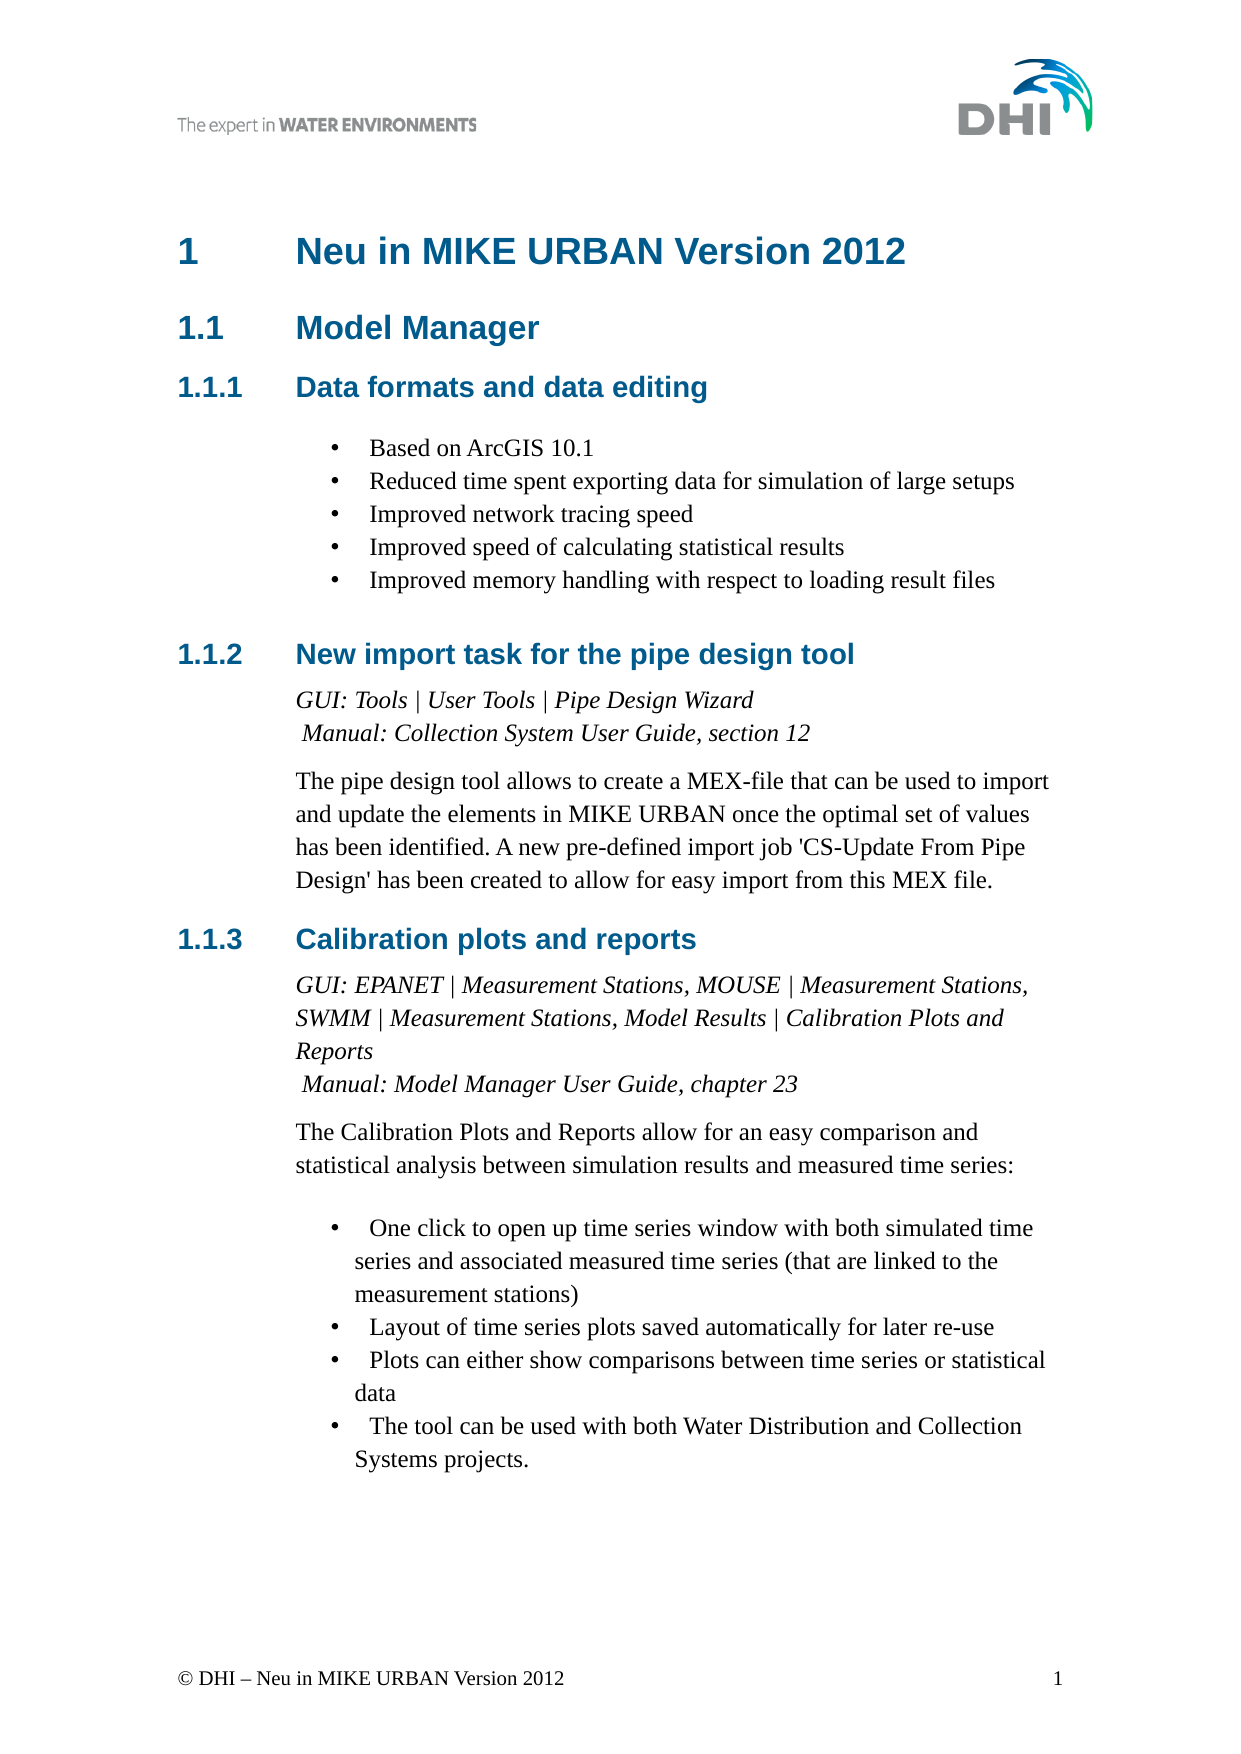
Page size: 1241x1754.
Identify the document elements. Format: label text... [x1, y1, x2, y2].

text The pipe design tool allows to create a MEX-file that can be used to import and update the elements in MIKE URBAN once the optimal set of values has been identified. A new pre-defined import job 'CS-Update From Pipe Design' has been created to allow for easy import from this MEX file. [295, 766, 1063, 894]
list Improved network tracing speed [339, 499, 1063, 528]
list The tool can be used with both Water Distribution and Collection Systems projects. [339, 1411, 1063, 1473]
picture [177, 117, 477, 135]
subtitle Data formats and data editing [177, 370, 1063, 404]
subtitle Model Manager [177, 308, 1063, 346]
list Layout of time series plots saved automatically for later re-use [339, 1312, 1063, 1341]
list Improved speed of calculating statistical results [339, 532, 1063, 561]
text GUI: EPANET | Measurement Stations, MOUSE | Measurement Stations, SWMM | Measurement Stations, Model Results | Calibration Plots and Reports Manual: Model Manager User Guide, chapter 23 [295, 970, 1063, 1098]
text The Calibration Plots and Reports allow for an easy comparison and statistical analysis between simulation results and measured time series: [295, 1117, 1063, 1179]
list One click to open up time series window with both simulated time series and associated measured time series (that are linked to the measurement stations) [339, 1213, 1063, 1308]
list Based on ArcGIS 10.1 [339, 433, 1063, 462]
list Improved memory handling with respect to loading result files [339, 565, 1063, 594]
subtitle Neu in MIKE URBAN Version 2012 [177, 229, 1063, 272]
list Plots can either show comparisons between time series or statistical data [339, 1345, 1063, 1407]
picture [958, 59, 1093, 135]
subtitle Calibration plots and reports [177, 922, 1063, 956]
subtitle New import task for the pipe design tool [177, 637, 1063, 671]
list Reduced time spent exporting data for simulation of large setups [339, 466, 1063, 495]
text GUI: Tools | User Tools | Pipe Design Wizard Manual: Collection System User Guide, section 12 [295, 685, 1063, 747]
